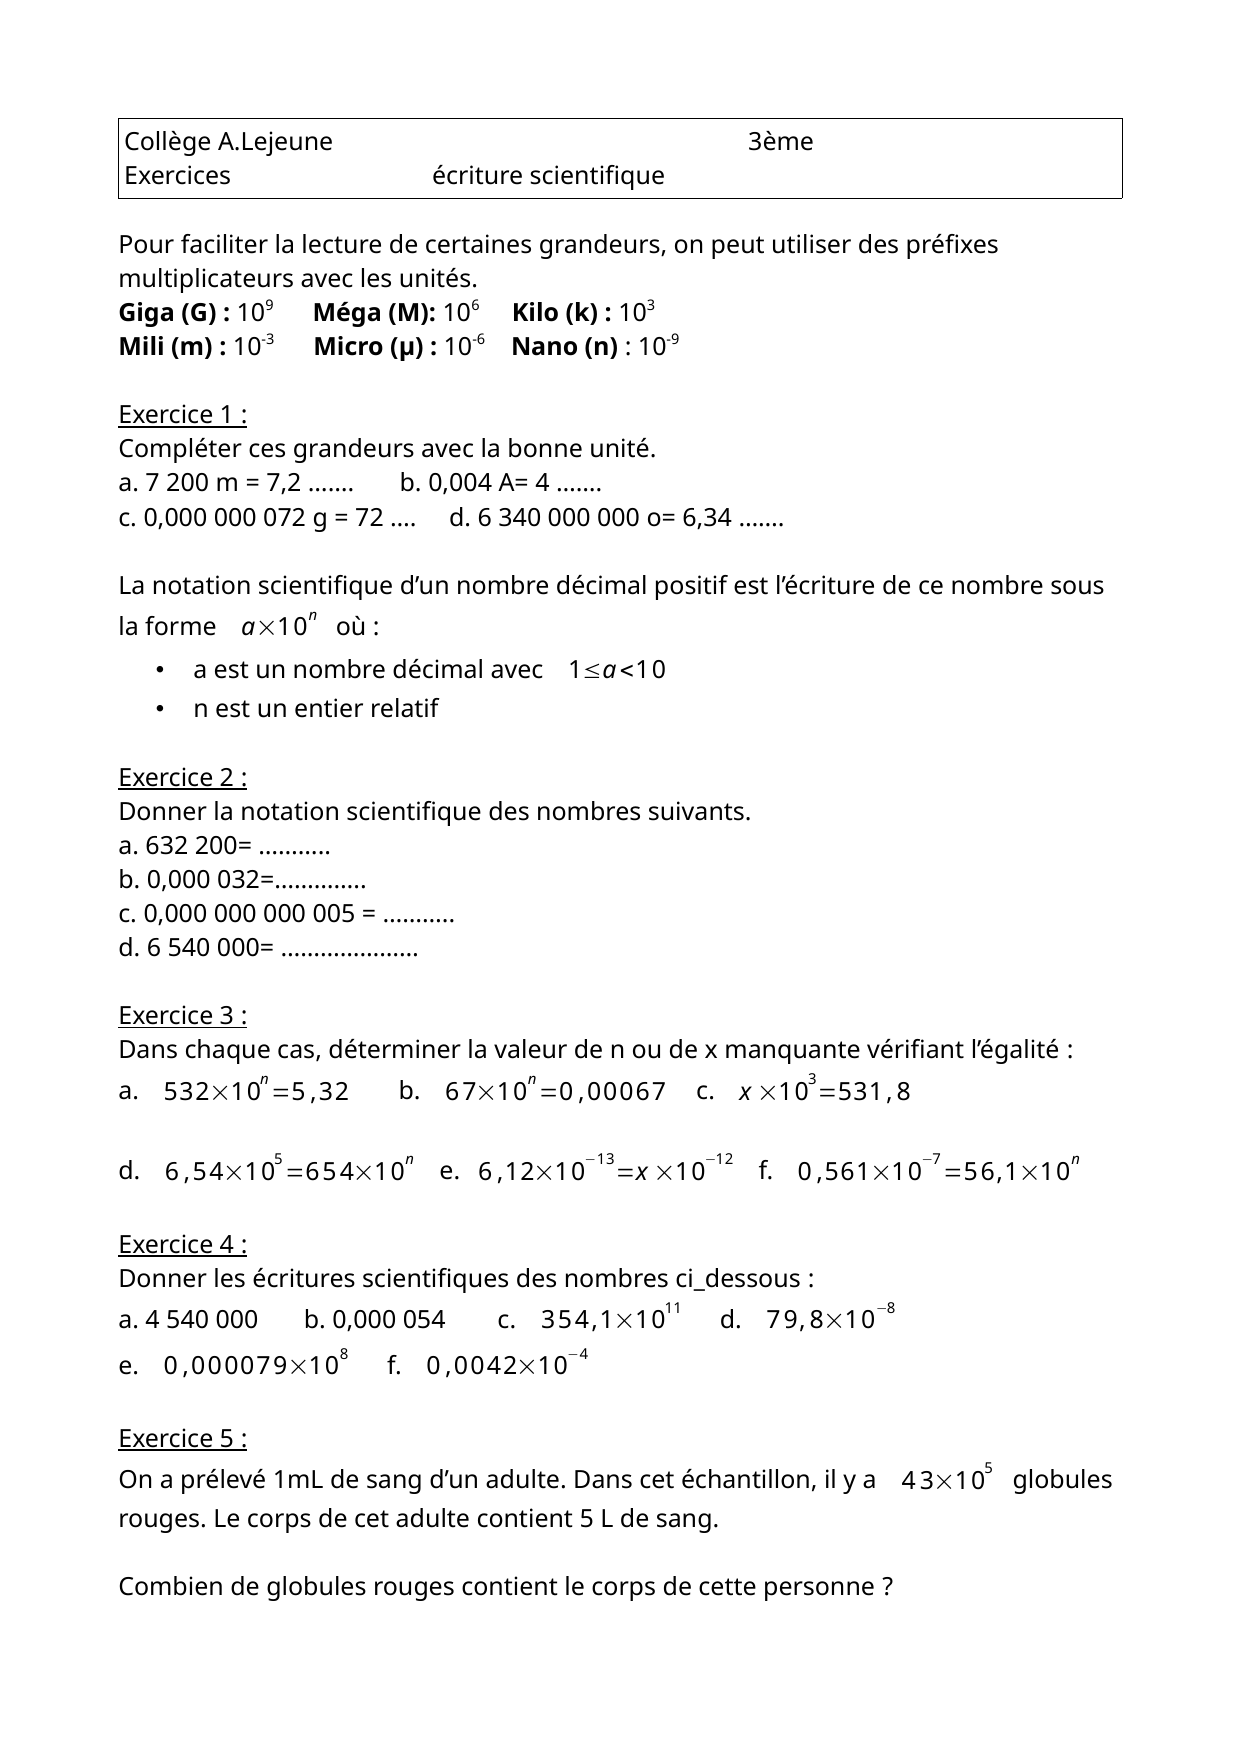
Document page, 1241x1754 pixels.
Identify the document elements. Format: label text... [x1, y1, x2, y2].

text Exercice 5 : [118, 1421, 1122, 1455]
text e. f. [118, 1341, 1122, 1387]
text Dans chaque cas, déterminer la valeur de n ou de x manquante vérifiant l’égalité : [118, 1032, 1122, 1066]
text Pour faciliter la lecture de certaines grandeurs, on peut utiliser des préfixes multiplicateurs avec les unités. [118, 227, 1122, 295]
text Donner les écritures scientifiques des nombres ci_dessous : [118, 1260, 1122, 1294]
text a. 632 200= ……….. [118, 827, 1122, 861]
text Exercice 2 : [118, 759, 1122, 793]
text Mili (m) : 10-3 Micro (µ) : 10-6 Nano (n) : 10-9 [118, 329, 1122, 363]
text d. e. f. [118, 1146, 1122, 1192]
text Exercice 3 : [118, 998, 1122, 1032]
text Giga (G) : 109 Méga (M): 106 Kilo (k) : 103 [118, 295, 1122, 329]
text La notation scientifique d’un nombre décimal positif est l’écriture de ce nombre sous la forme où : [118, 567, 1122, 647]
list a est un nombre décimal avec [156, 647, 1122, 691]
text Compléter ces grandeurs avec la bonne unité. [118, 431, 1122, 465]
table_header Collège A.Lejeune 3ème Exercices écriture scientifique [119, 119, 1122, 198]
text Donner la notation scientifique des nombres suivants. [118, 793, 1122, 827]
text d. 6 540 000= ………………… [118, 929, 1122, 964]
text a. b. c. [118, 1066, 1122, 1112]
text c. 0,000 000 000 005 = ……….. [118, 896, 1122, 929]
text Exercice 4 : [118, 1226, 1122, 1260]
text Exercice 1 : [118, 397, 1122, 431]
text Combien de globules rouges contient le corps de cette personne ? [118, 1569, 1122, 1603]
text On a prélevé 1mL de sang d’un adulte. Dans cet échantillon, il y a globules rouges. Le corps de cet adulte contient 5 L de sang. [118, 1455, 1122, 1535]
text b. 0,000 032=………….. [118, 861, 1122, 896]
text a. 7 200 m = 7,2 ……. b. 0,004 A= 4 ……. [118, 465, 1122, 499]
list n est un entier relatif [156, 691, 1122, 725]
text c. 0,000 000 072 g = 72 …. d. 6 340 000 000 o= 6,34 ……. [118, 499, 1122, 533]
text a. 4 540 000 b. 0,000 054 c. d. [118, 1294, 1122, 1341]
